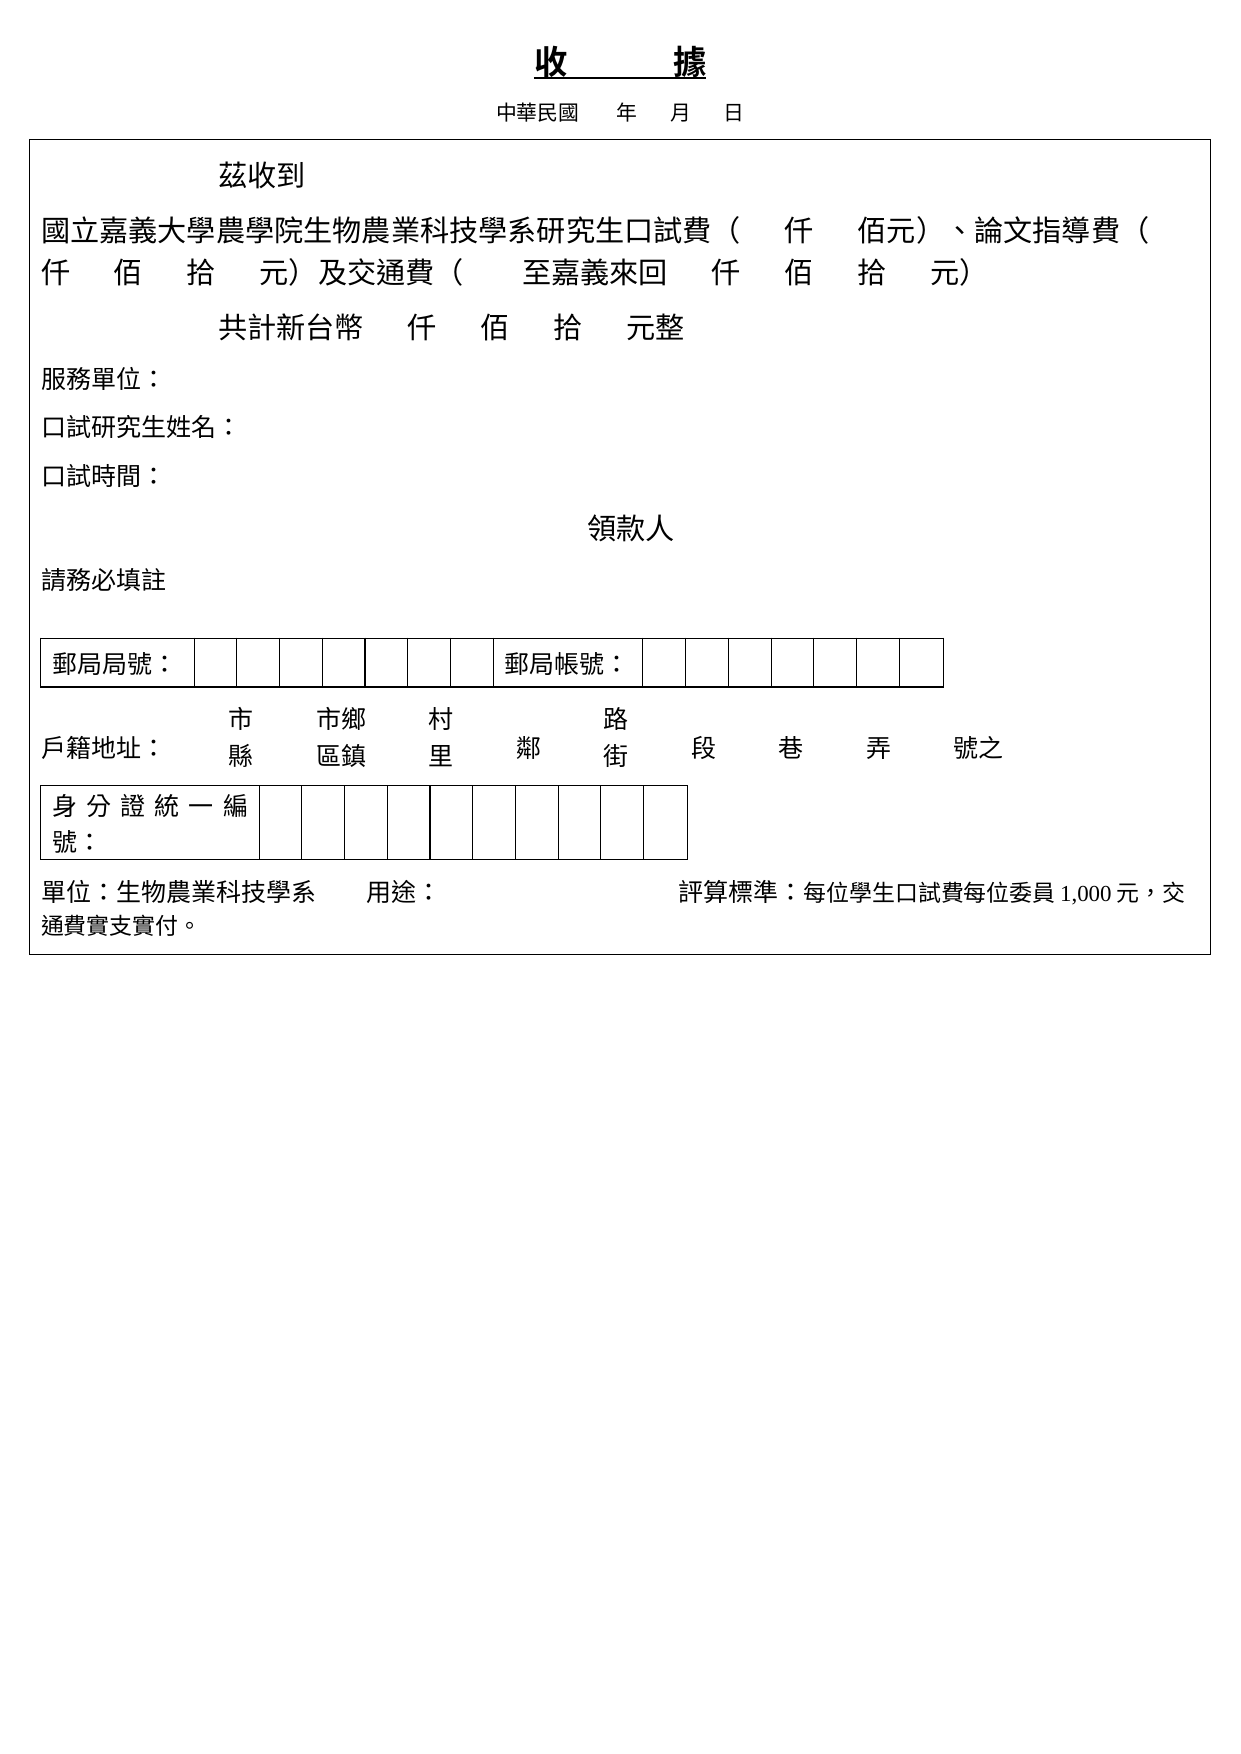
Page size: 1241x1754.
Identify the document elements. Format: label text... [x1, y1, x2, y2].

table_header [559, 786, 600, 858]
table_header [408, 639, 450, 686]
table_header [302, 786, 344, 858]
table_header [772, 639, 813, 686]
table_header [451, 639, 493, 686]
table_header [431, 786, 472, 858]
table_header [900, 639, 943, 686]
table_header [195, 639, 236, 686]
table_header [237, 639, 279, 686]
table_header 郵局帳號： [494, 639, 642, 686]
table_header 茲收到 國立嘉義大學農學院生物農業科技學系研究生口試費（ 仟 佰元）、論文指導費（ 仟 佰 拾 元）及交通費（ 至嘉義來回 仟 佰 拾 元） 共計新台幣 仟 佰 拾 元整 服務單位： 口試研究生姓名： 口試時間： 領款人 請務必填註 戶籍地址： 市縣 市鄉區鎮 村里 鄰 路街 段 巷 弄 號之 單位：生物農業科技學系 用途： 評算標準：每位學生口試費每位委員1,000元，交通費實支實付。 [30, 140, 1210, 954]
table_header [388, 786, 429, 858]
table_header [814, 639, 856, 686]
table_header [260, 786, 301, 858]
table_header [366, 639, 407, 686]
table_header [601, 786, 643, 858]
text 收 據 [71, 35, 1169, 84]
table_header 郵局局號： [41, 639, 194, 686]
table_header [686, 639, 728, 686]
table_header [516, 786, 558, 858]
table_header [857, 639, 899, 686]
table_header 身分證統一編號： [41, 786, 259, 858]
table_header [280, 639, 322, 686]
text 中華民國 年 月 日 [71, 96, 1169, 126]
table_header [323, 639, 364, 686]
table_header [345, 786, 387, 858]
table_header [643, 639, 685, 686]
table_header [644, 786, 687, 858]
table_header [729, 639, 771, 686]
table_header [473, 786, 515, 858]
